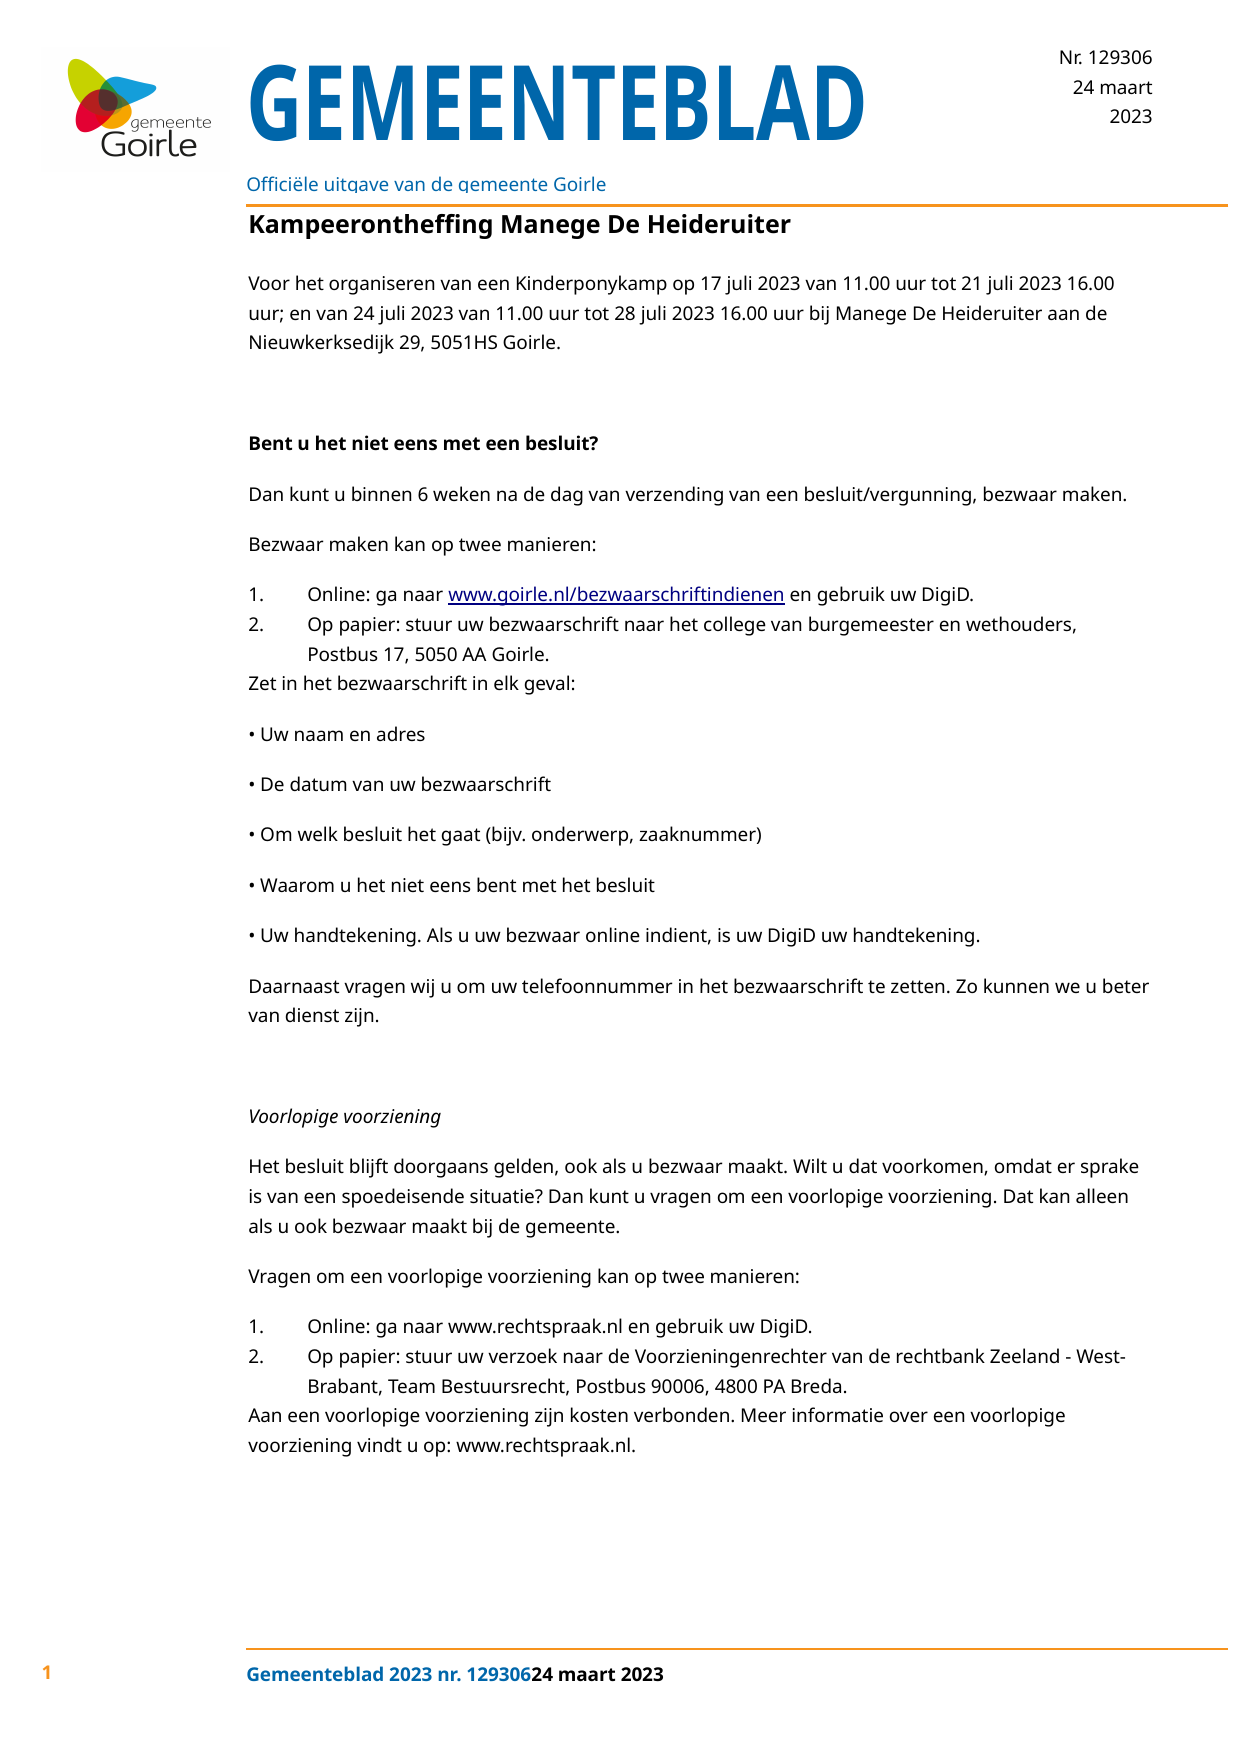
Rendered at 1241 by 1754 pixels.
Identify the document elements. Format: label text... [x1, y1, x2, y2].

text Voor het organiseren van een Kinderponykamp op 17 juli 2023 van 11.00 uur tot 21 juli 2023 16.00 uur; en van 24 juli 2023 van 11.00 uur tot 28 juli 2023 16.00 uur bij Manege De Heideruiter aan de Nieuwkerksedijk 29, 5051HS Goirle. [248, 270, 1152, 355]
picture [41, 47, 231, 172]
text Bezwaar maken kan op twee manieren: [248, 531, 1152, 557]
text • Waarom u het niet eens bent met het besluit [248, 872, 1152, 898]
text • De datum van uw bezwaarschrift [248, 771, 1152, 797]
text Dan kunt u binnen 6 weken na de dag van verzending van een besluit/vergunning, bezwaar maken. [248, 481, 1152, 506]
list Online: ga naar www.rechtspraak.nl en gebruik uw DigiD. [248, 1314, 1152, 1339]
text Daarnaast vragen wij u om uw telefoonnummer in het bezwaarschrift te zetten. Zo kunnen we u beter van dienst zijn. [248, 973, 1152, 1028]
text Kampeerontheffing Manege De Heideruiter [248, 207, 1152, 241]
text Zet in het bezwaarschrift in elk geval: [248, 670, 1152, 696]
text Voorlopige voorziening [248, 1103, 1152, 1129]
text Bent u het niet eens met een besluit? [248, 430, 1152, 456]
list Op papier: stuur uw bezwaarschrift naar het college van burgemeester en wethouders, Postbus 17, 5050 AA Goirle. [248, 611, 1152, 666]
text • Uw naam en adres [248, 721, 1152, 746]
text Aan een voorlopige voorziening zijn kosten verbonden. Meer informatie over een voorlopige voorziening vindt u op: www.rechtspraak.nl. [248, 1402, 1152, 1458]
text Vragen om een voorlopige voorziening kan op twee manieren: [248, 1263, 1152, 1289]
text • Om welk besluit het gaat (bijv. onderwerp, zaaknummer) [248, 822, 1152, 847]
text • Uw handtekening. Als u uw bezwaar online indient, is uw DigiD uw handtekening. [248, 922, 1152, 948]
list Online: ga naar www.goirle.nl/bezwaarschriftindienen en gebruik uw DigiD. [248, 582, 1152, 607]
list Op papier: stuur uw verzoek naar de Voorzieningenrechter van de rechtbank Zeeland - West-Brabant, Team Bestuursrecht, Postbus 90006, 4800 PA Breda. [248, 1343, 1152, 1398]
text Het besluit blijft doorgaans gelden, ook als u bezwaar maakt. Wilt u dat voorkomen, omdat er sprake is van een spoedeisende situatie? Dan kunt u vragen om een voorlopige voorziening. Dat kan alleen als u ook bezwaar maakt bij de gemeente. [248, 1154, 1152, 1238]
